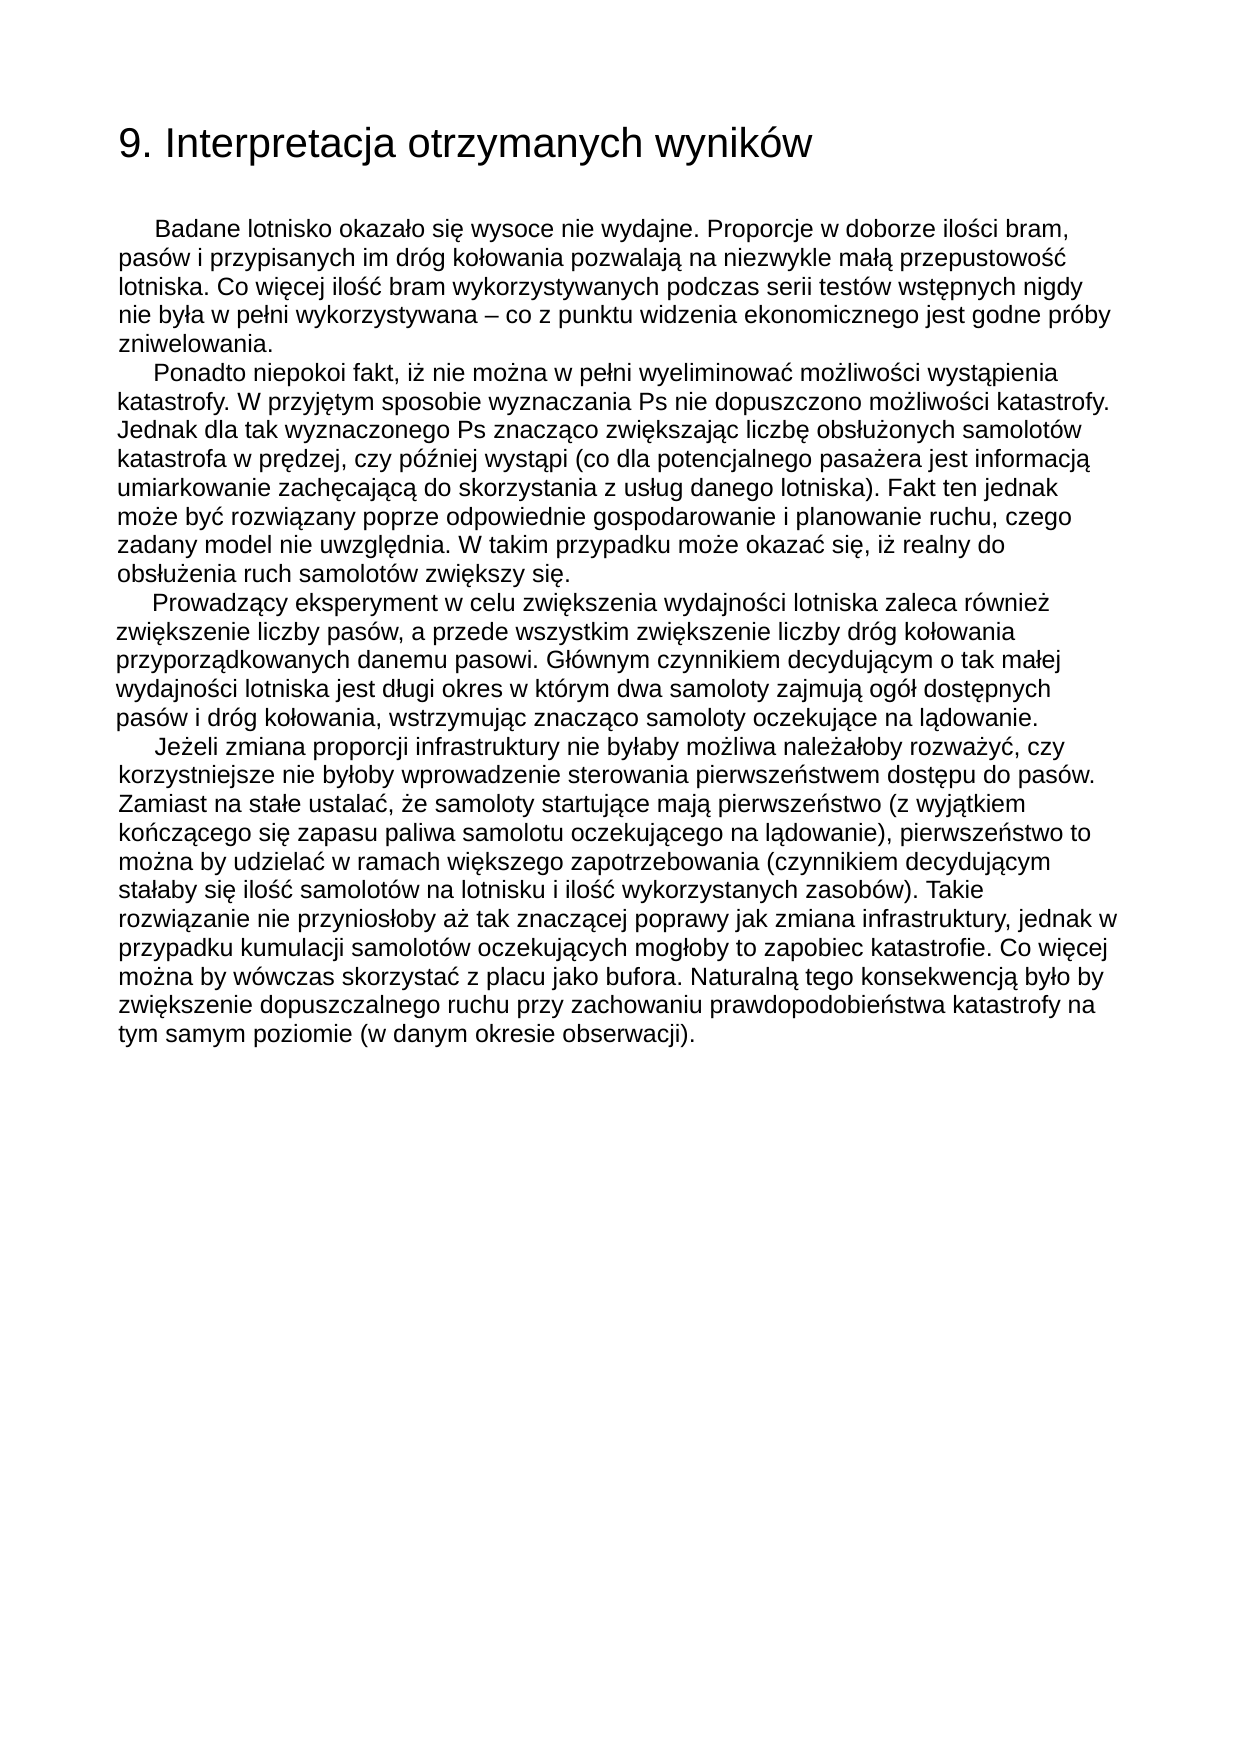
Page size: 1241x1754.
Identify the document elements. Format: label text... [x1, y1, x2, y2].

text Badane lotnisko okazało się wysoce nie wydajne. Proporcje w doborze ilości bram, pasów i przypisanych im dróg kołowania pozwalają na niezwykle małą przepustowość lotniska. Co więcej ilość bram wykorzystywanych podczas serii testów wstępnych nigdy nie była w pełni wykorzystywana – co z punktu widzenia ekonomicznego jest godne próby zniwelowania. [118, 214, 1122, 358]
text Jeżeli zmiana proporcji infrastruktury nie byłaby możliwa należałoby rozważyć, czy korzystniejsze nie byłoby wprowadzenie sterowania pierwszeństwem dostępu do pasów. Zamiast na stałe ustalać, że samoloty startujące mają pierwszeństwo (z wyjątkiem kończącego się zapasu paliwa samolotu oczekującego na lądowanie), pierwszeństwo to można by udzielać w ramach większego zapotrzebowania (czynnikiem decydującym stałaby się ilość samolotów na lotnisku i ilość wykorzystanych zasobów). Takie rozwiązanie nie przyniosłoby aż tak znaczącej poprawy jak zmiana infrastruktury, jednak w przypadku kumulacji samolotów oczekujących mogłoby to zapobiec katastrofie. Co więcej można by wówczas skorzystać z placu jako bufora. Naturalną tego konsekwencją było by zwiększenie dopuszczalnego ruchu przy zachowaniu prawdopodobieństwa katastrofy na tym samym poziomie (w danym okresie obserwacji). [118, 731, 1122, 1048]
text Prowadzący eksperyment w celu zwiększenia wydajności lotniska zaleca również zwiększenie liczby pasów, a przede wszystkim zwiększenie liczby dróg kołowania przyporządkowanych danemu pasowi. Głównym czynnikiem decydującym o tak małej wydajności lotniska jest długi okres w którym dwa samoloty zajmują ogół dostępnych pasów i dróg kołowania, wstrzymując znacząco samoloty oczekujące na lądowanie. [116, 588, 1122, 731]
text 9. Interpretacja otrzymanych wyników [118, 118, 1122, 166]
text Ponadto niepokoi fakt, iż nie można w pełni wyeliminować możliwości wystąpienia katastrofy. W przyjętym sposobie wyznaczania Ps nie dopuszczono możliwości katastrofy. Jednak dla tak wyznaczonego Ps znacząco zwiększając liczbę obsłużonych samolotów katastrofa w prędzej, czy później wystąpi (co dla potencjalnego pasażera jest informacją umiarkowanie zachęcającą do skorzystania z usług danego lotniska). Fakt ten jednak może być rozwiązany poprze odpowiednie gospodarowanie i planowanie ruchu, czego zadany model nie uwzględnia. W takim przypadku może okazać się, iż realny do obsłużenia ruch samolotów zwiększy się. [117, 358, 1122, 588]
